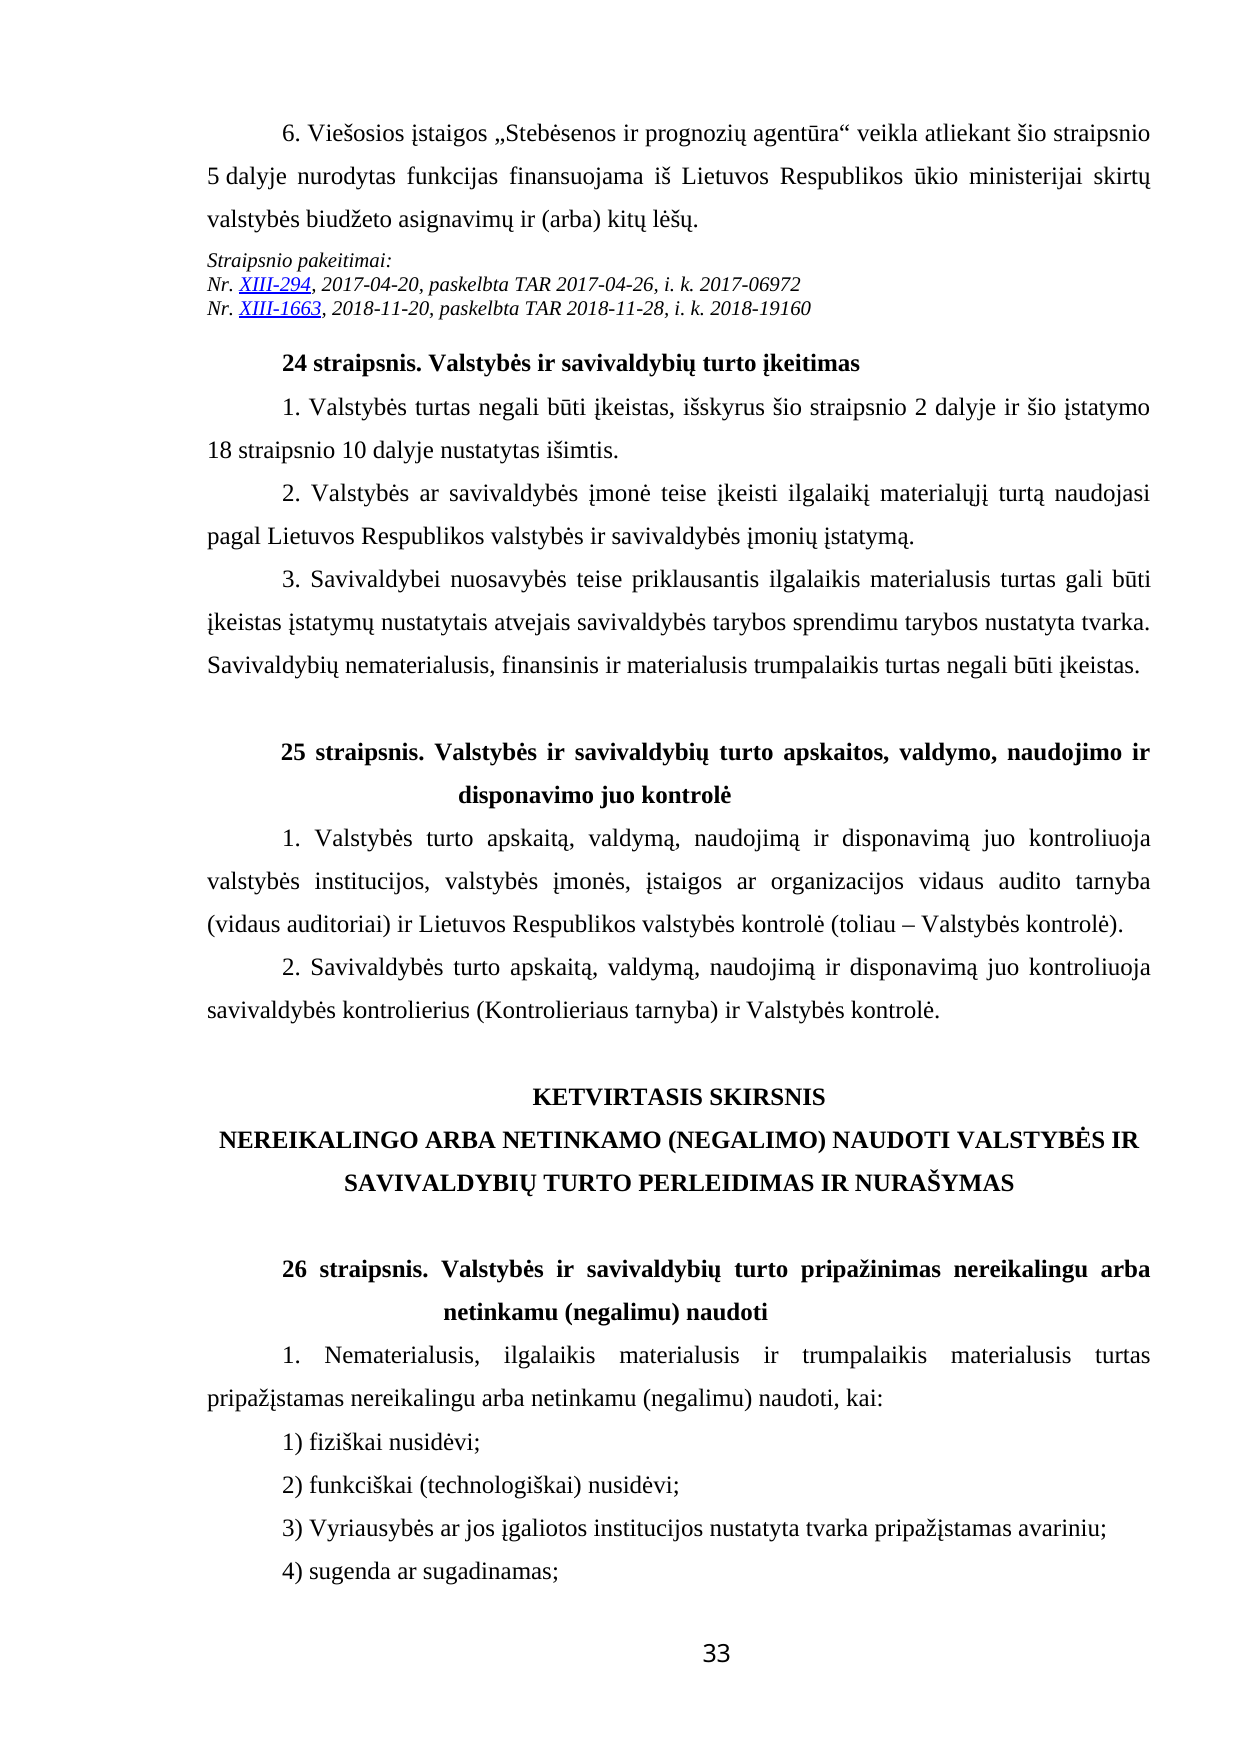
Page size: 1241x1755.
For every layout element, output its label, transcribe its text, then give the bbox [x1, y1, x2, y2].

text 1. Valstybės turtas negali būti įkeistas, išskyrus šio straipsnio 2 dalyje ir šio įstatymo 18 straipsnio 10 dalyje nustatytas išimtis. [207, 392, 1152, 463]
text Straipsnio pakeitimai: [207, 247, 1152, 272]
text 25 straipsnis. Valstybės ir savivaldybių turto apskaitos, valdymo, naudojimo ir disponavimo juo kontrolė [281, 737, 1152, 808]
text 2. Valstybės ar savivaldybės įmonė teise įkeisti ilgalaikį materialųjį turtą naudojasi pagal Lietuvos Respublikos valstybės ir savivaldybės įmonių įstatymą. [207, 478, 1152, 550]
text 4) sugenda ar sugadinamas; [207, 1556, 1152, 1585]
text KETVIRTASIS SKIRSNIS [207, 1082, 1152, 1110]
text 1. Valstybės turto apskaitą, valdymą, naudojimą ir disponavimą juo kontroliuoja valstybės institucijos, valstybės įmonės, įstaigos ar organizacijos vidaus audito tarnyba (vidaus auditoriai) ir Lietuvos Respublikos valstybės kontrolė (toliau – Valstybės kontrolė). [207, 823, 1152, 938]
text NEREIKALINGO ARBA NETINKAMO (NEGALIMO) NAUDOTI VALSTYBĖS IR SAVIVALDYBIŲ TURTO PERLEIDIMAS IR NURAŠYMAS [207, 1125, 1152, 1197]
text 24 straipsnis. Valstybės ir savivaldybių turto įkeitimas [207, 348, 1152, 377]
text 1. Nematerialusis, ilgalaikis materialusis ir trumpalaikis materialusis turtas pripažįstamas nereikalingu arba netinkamu (negalimu) naudoti, kai: [207, 1340, 1152, 1412]
text Nr. XIII-1663, 2018-11-20, paskelbta TAR 2018-11-28, i. k. 2018-19160 [207, 296, 1152, 320]
text 26 straipsnis. Valstybės ir savivaldybių turto pripažinimas nereikalingu arba netinkamu (negalimu) naudoti [282, 1254, 1152, 1326]
text 2. Savivaldybės turto apskaitą, valdymą, naudojimą ir disponavimą juo kontroliuoja savivaldybės kontrolierius (Kontrolieriaus tarnyba) ir Valstybės kontrolė. [207, 952, 1152, 1024]
text 6. Viešosios įstaigos „Stebėsenos ir prognozių agentūra“ veikla atliekant šio straipsnio 5 dalyje nurodytas funkcijas finansuojama iš Lietuvos Respublikos ūkio ministerijai skirtų valstybės biudžeto asignavimų ir (arba) kitų lėšų. [207, 118, 1152, 233]
text 3) Vyriausybės ar jos įgaliotos institucijos nustatyta tvarka pripažįstamas avariniu; [207, 1513, 1152, 1542]
text 1) fiziškai nusidėvi; [207, 1427, 1152, 1455]
text 3. Savivaldybei nuosavybės teise priklausantis ilgalaikis materialusis turtas gali būti įkeistas įstatymų nustatytais atvejais savivaldybės tarybos sprendimu tarybos nustatyta tvarka. Savivaldybių nematerialusis, finansinis ir materialusis trumpalaikis turtas negali būti įkeistas. [207, 564, 1152, 679]
text 2) funkciškai (technologiškai) nusidėvi; [207, 1470, 1152, 1498]
text Nr. XIII-294, 2017-04-20, paskelbta TAR 2017-04-26, i. k. 2017-06972 [207, 272, 1152, 296]
